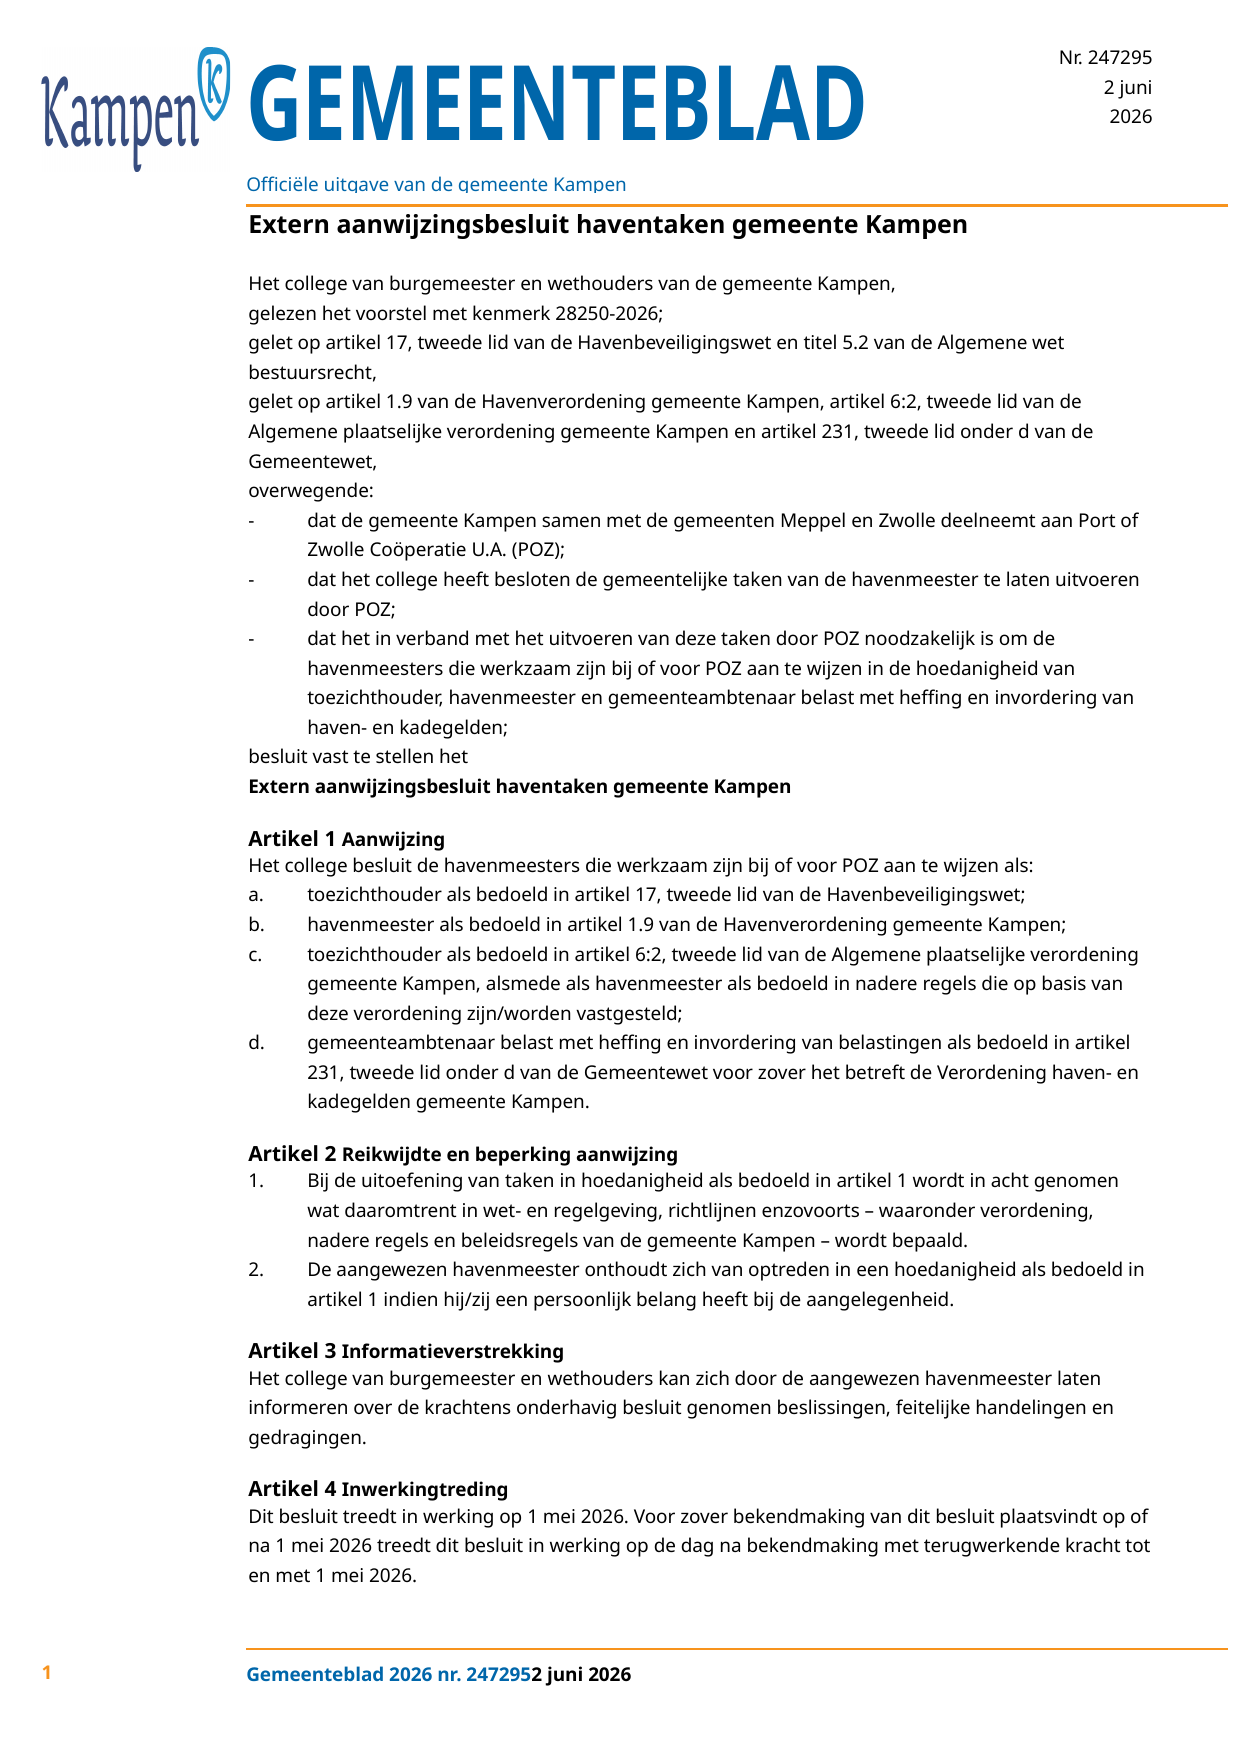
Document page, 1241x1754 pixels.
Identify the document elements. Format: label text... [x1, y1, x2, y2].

text Dit besluit treedt in werking op 1 mei 2026. Voor zover bekendmaking van dit besluit plaatsvindt op of na 1 mei 2026 treedt dit besluit in werking op de dag na bekendmaking met terugwerkende kracht tot en met 1 mei 2026. [248, 1503, 1152, 1588]
text Artikel 1 Aanwijzing [248, 824, 1152, 852]
text Extern aanwijzingsbesluit haventaken gemeente Kampen [248, 207, 1152, 241]
list havenmeester als bedoeld in artikel 1.9 van de Havenverordening gemeente Kampen; [248, 911, 1152, 937]
list toezichthouder als bedoeld in artikel 6:2, tweede lid van de Algemene plaatselijke verordening gemeente Kampen, alsmede als havenmeester als bedoeld in nadere regels die op basis van deze verordening zijn/worden vastgesteld; [248, 941, 1152, 1026]
text Het college van burgemeester en wethouders kan zich door de aangewezen havenmeester laten informeren over de krachtens onderhavig besluit genomen beslissingen, feitelijke handelingen en gedragingen. [248, 1365, 1152, 1450]
list gemeenteambtenaar belast met heffing en invordering van belastingen als bedoeld in artikel 231, tweede lid onder d van de Gemeentewet voor zover het betreft de Verordening haven- en kadegelden gemeente Kampen. [248, 1029, 1152, 1114]
list Bij de uitoefening van taken in hoedanigheid als bedoeld in artikel 1 wordt in acht genomen wat daaromtrent in wet- en regelgeving, richtlijnen enzovoorts – waaronder verordening, nadere regels en beleidsregels van de gemeente Kampen – wordt bepaald. [248, 1168, 1152, 1252]
text gelezen het voorstel met kenmerk 28250-2026; [248, 300, 1152, 326]
text overwegende: [248, 477, 1152, 503]
text gelet op artikel 17, tweede lid van de Havenbeveiligingswet en titel 5.2 van de Algemene wet bestuursrecht, [248, 329, 1152, 385]
text besluit vast te stellen het [248, 744, 1152, 769]
text Artikel 4 Inwerkingtreding [248, 1474, 1152, 1503]
picture [41, 47, 231, 172]
text gelet op artikel 1.9 van de Havenverordening gemeente Kampen, artikel 6:2, tweede lid van de Algemene plaatselijke verordening gemeente Kampen en artikel 231, tweede lid onder d van de Gemeentewet, [248, 389, 1152, 473]
list dat het in verband met het uitvoeren van deze taken door POZ noodzakelijk is om de havenmeesters die werkzaam zijn bij of voor POZ aan te wijzen in de hoedanigheid van toezichthouder, havenmeester en gemeenteambtenaar belast met heffing en invordering van haven- en kadegelden; [248, 625, 1152, 740]
list De aangewezen havenmeester onthoudt zich van optreden in een hoedanigheid als bedoeld in artikel 1 indien hij/zij een persoonlijk belang heeft bij de aangelegenheid. [248, 1256, 1152, 1312]
list dat de gemeente Kampen samen met de gemeenten Meppel en Zwolle deelneemt aan Port of Zwolle Coöperatie U.A. (POZ); [248, 507, 1152, 562]
text Het college van burgemeester en wethouders van de gemeente Kampen, [248, 270, 1152, 296]
text Het college besluit de havenmeesters die werkzaam zijn bij of voor POZ aan te wijzen als: [248, 852, 1152, 878]
text Extern aanwijzingsbesluit haventaken gemeente Kampen [248, 773, 1152, 799]
text Artikel 3 Informatieverstrekking [248, 1336, 1152, 1365]
text Artikel 2 Reikwijdte en beperking aanwijzing [248, 1139, 1152, 1168]
list toezichthouder als bedoeld in artikel 17, tweede lid van de Havenbeveiligingswet; [248, 882, 1152, 907]
list dat het college heeft besloten de gemeentelijke taken van de havenmeester te laten uitvoeren door POZ; [248, 566, 1152, 621]
